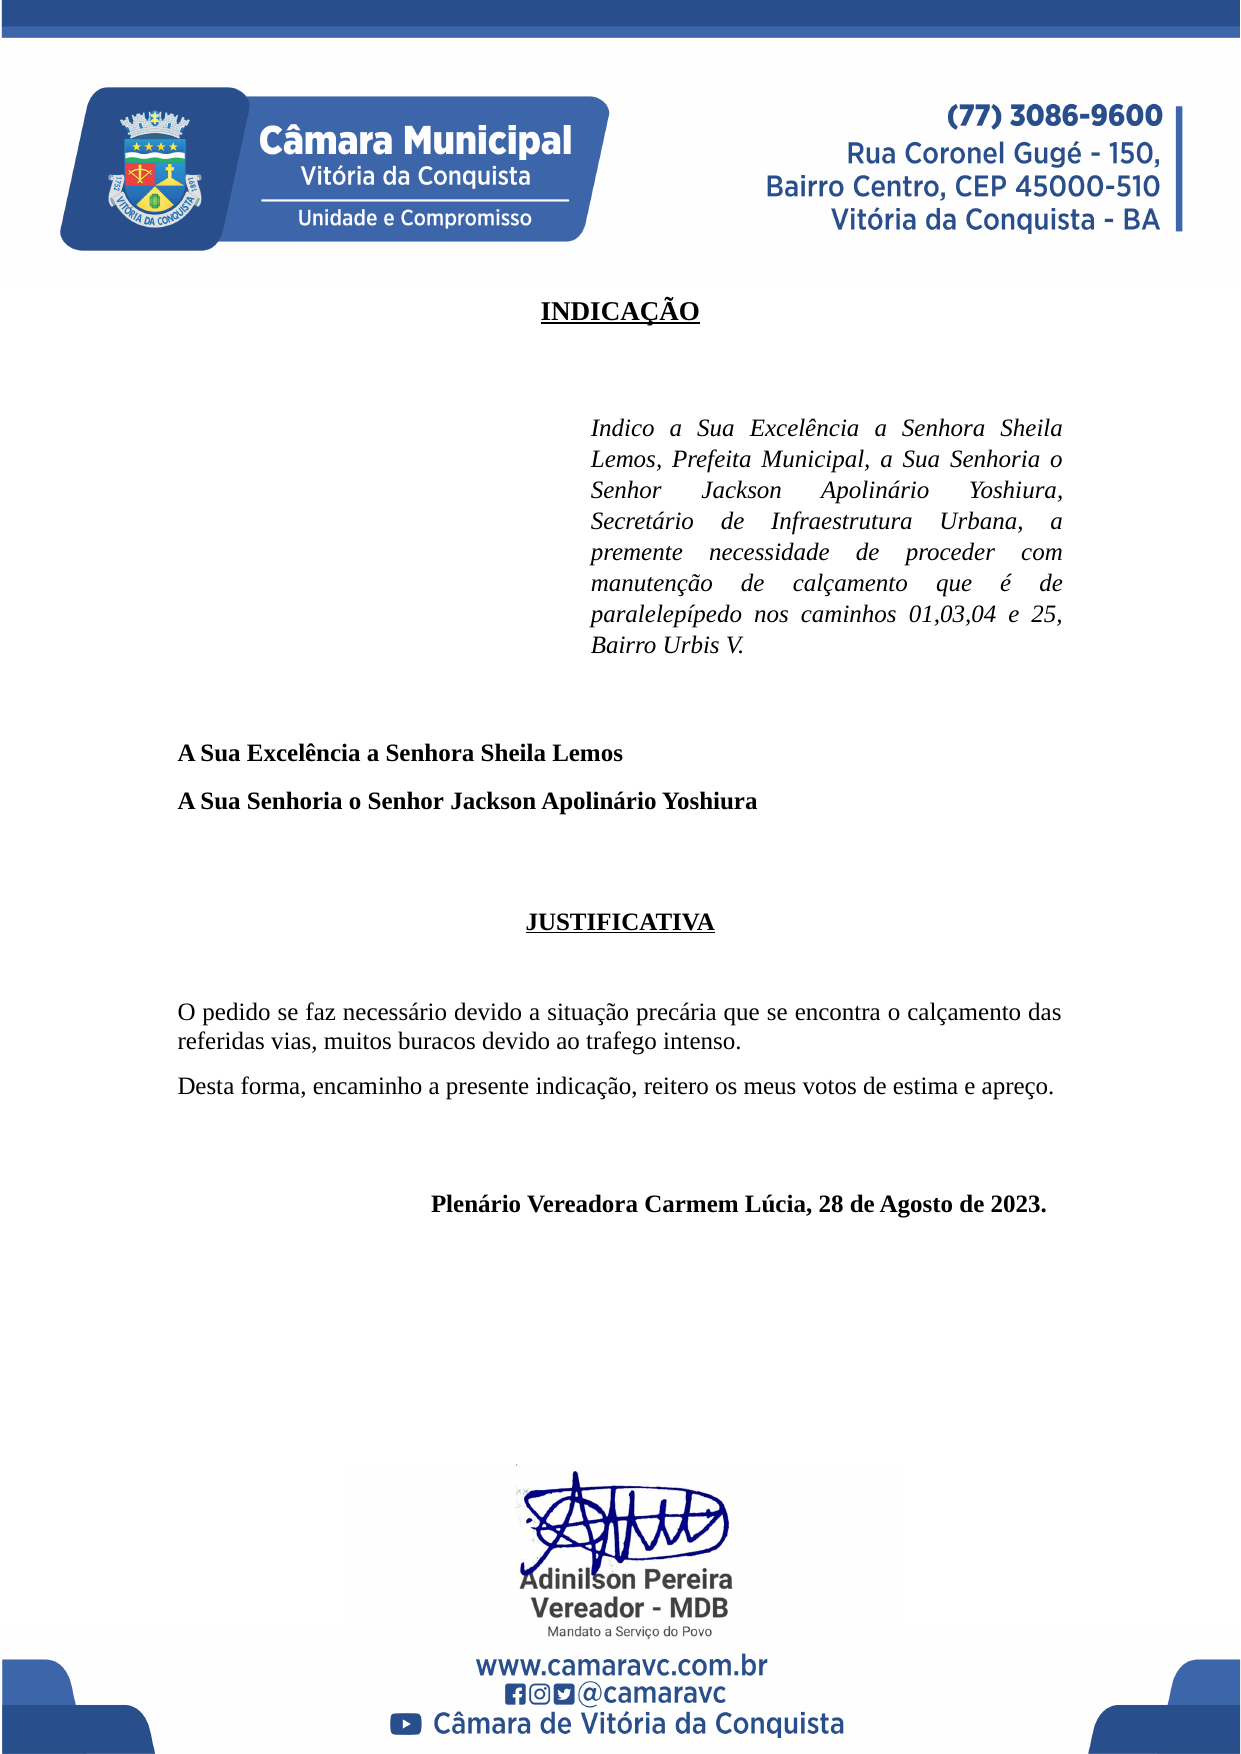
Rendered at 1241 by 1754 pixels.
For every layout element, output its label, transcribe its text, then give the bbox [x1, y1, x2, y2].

text JUSTIFICATIVA [177, 907, 1063, 936]
text O pedido se faz necessário devido a situação precária que se encontra o calçamento das referidas vias, muitos buracos devido ao trafego intenso. [177, 997, 1063, 1054]
text A Sua Excelência a Senhora Sheila Lemos [177, 738, 1063, 767]
text Indico a Sua Excelência a Senhora Sheila Lemos, Prefeita Municipal, a Sua Senhoria o Senhor Jackson Apolinário Yoshiura, Secretário de Infraestrutura Urbana, a premente necessidade de proceder com manutenção de calçamento que é de paralelepípedo nos caminhos 01,03,04 e 25, Bairro Urbis V. [591, 413, 1063, 659]
text Plenário Vereadora Carmem Lúcia, 28 de Agosto de 2023. [177, 1189, 1063, 1217]
text A Sua Senhoria o Senhor Jackson Apolinário Yoshiura [177, 786, 1063, 814]
text Desta forma, encaminho a presente indicação, reitero os meus votos de estima e apreço. [177, 1071, 1063, 1100]
picture [2, 1464, 1241, 1754]
text INDICAÇÃO [177, 295, 1063, 326]
picture [1, 0, 1240, 288]
